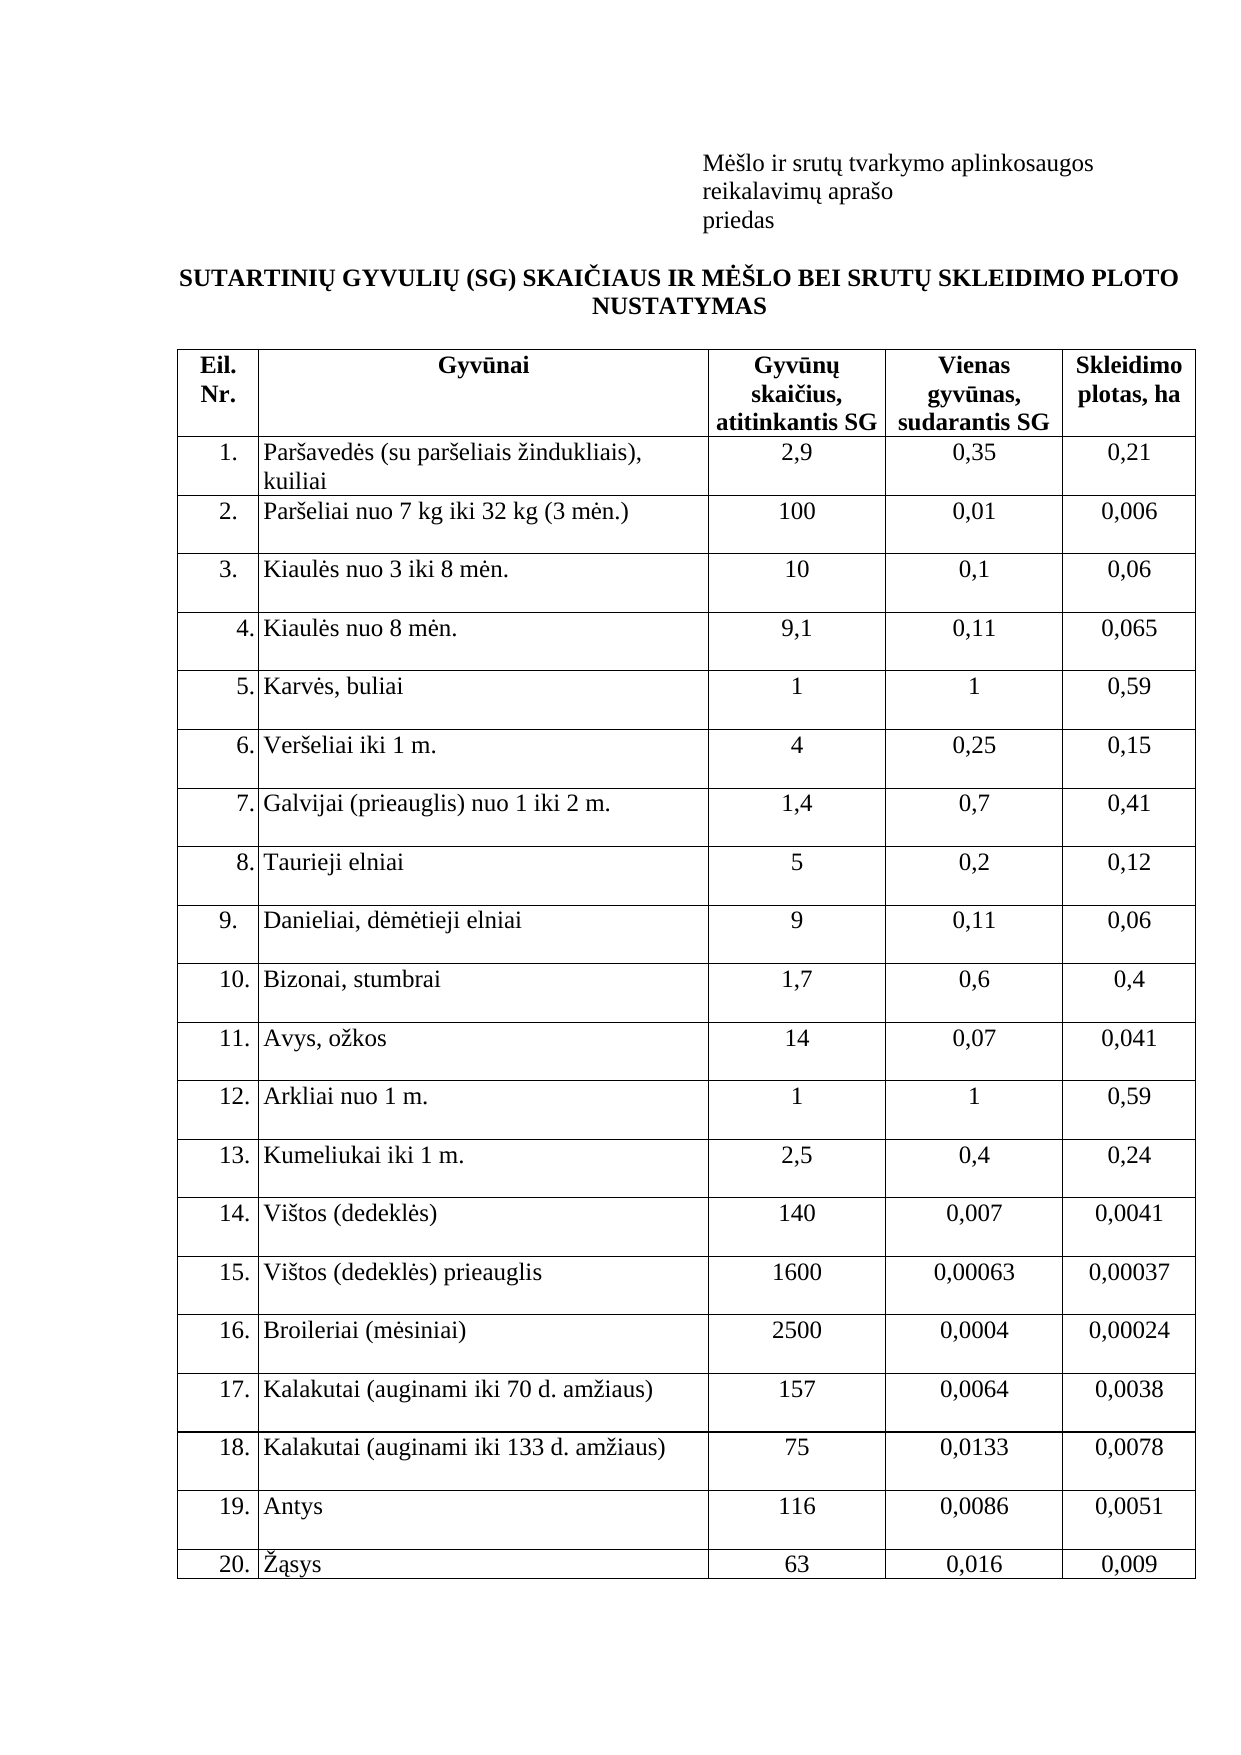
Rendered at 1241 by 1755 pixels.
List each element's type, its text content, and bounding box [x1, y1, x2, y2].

table_cell Broileriai (mėsiniai) [259, 1315, 708, 1373]
table_cell 13. [178, 1140, 258, 1197]
table_cell 17. [178, 1374, 258, 1431]
table_cell Kiaulės nuo 3 iki 8 mėn. [259, 554, 708, 612]
table_cell 0,0041 [1063, 1198, 1195, 1256]
table_cell 0,25 [886, 730, 1062, 787]
table_cell 4 [709, 730, 885, 787]
table_cell 2,5 [709, 1140, 885, 1197]
table_cell Kalakutai (auginami iki 70 d. amžiaus) [259, 1374, 708, 1431]
table_cell 5 [709, 847, 885, 904]
table_cell 9,1 [709, 613, 885, 670]
table_cell 1 [709, 1081, 885, 1139]
table_cell Žąsys [259, 1550, 708, 1578]
table_cell 0,59 [1063, 671, 1195, 729]
table_cell 0,00024 [1063, 1315, 1195, 1373]
table_cell 0,12 [1063, 847, 1195, 904]
table_cell 0,15 [1063, 730, 1195, 787]
table_cell 1. . [178, 437, 258, 495]
table_cell 0,0004 [886, 1315, 1062, 1373]
text priedas [470, 205, 1181, 234]
table_cell 10. [178, 964, 258, 1022]
table_cell Paršeliai nuo 7 kg iki 32 kg (3 mėn.) [259, 496, 708, 553]
table_cell 0,0078 [1063, 1433, 1195, 1490]
table_cell 2,9 [709, 437, 885, 495]
table_cell 12. [178, 1081, 258, 1139]
table_cell 0,00063 [886, 1257, 1062, 1314]
table_header Skleidimo plotas, ha [1063, 350, 1195, 436]
table_cell 20. [178, 1550, 258, 1578]
table_cell 9. [178, 906, 258, 963]
table_cell Avys, ožkos [259, 1023, 708, 1080]
table_cell 0,11 [886, 906, 1062, 963]
table_cell Vištos (dedeklės) prieauglis [259, 1257, 708, 1314]
table_cell 1 [886, 671, 1062, 729]
table_cell 0,009 [1063, 1550, 1195, 1578]
table_cell 9 [709, 906, 885, 963]
table_cell 14 [709, 1023, 885, 1080]
table_cell 2. [178, 496, 258, 553]
table_cell 0,59 [1063, 1081, 1195, 1139]
table_cell Vištos (dedeklės) [259, 1198, 708, 1256]
table_cell 7. [178, 789, 258, 846]
table_cell 116 [709, 1491, 885, 1548]
table_cell Kalakutai (auginami iki 133 d. amžiaus) [259, 1433, 708, 1490]
table_cell 140 [709, 1198, 885, 1256]
table_cell 11. [178, 1023, 258, 1080]
table_cell 15. [178, 1257, 258, 1314]
table_cell 0,6 [886, 964, 1062, 1022]
table_cell 0,01 [886, 496, 1062, 553]
text SUTARTINIŲ GYVULIŲ (SG) SKAIČIAUS IR MĖŠLO BEI SRUTŲ SKLEIDIMO PLOTO NUSTATYMAS [177, 263, 1181, 320]
table_cell 0,2 [886, 847, 1062, 904]
table_cell Kiaulės nuo 8 mėn. [259, 613, 708, 670]
table_cell Bizonai, stumbrai [259, 964, 708, 1022]
table_cell 3. [178, 554, 258, 612]
table_cell 5. [178, 671, 258, 729]
text Mėšlo ir srutų tvarkymo aplinkosaugos [215, 148, 1181, 176]
table_cell 16. [178, 1315, 258, 1373]
table_cell 0,11 [886, 613, 1062, 670]
table_cell 19. [178, 1491, 258, 1548]
table_cell 0,0064 [886, 1374, 1062, 1431]
table_cell 0,1 [886, 554, 1062, 612]
table_cell 75 [709, 1433, 885, 1490]
table_cell Paršavedės (su paršeliais žindukliais), kuiliai [259, 437, 708, 495]
table_cell 6. [178, 730, 258, 787]
table_cell 100 [709, 496, 885, 553]
table_cell 0,4 [1063, 964, 1195, 1022]
table_cell 14. [178, 1198, 258, 1256]
table_cell 0,24 [1063, 1140, 1195, 1197]
table_cell Antys [259, 1491, 708, 1548]
table_cell 0,0133 [886, 1433, 1062, 1490]
table_cell 0,0038 [1063, 1374, 1195, 1431]
table_cell 1 [709, 671, 885, 729]
table_cell 0,7 [886, 789, 1062, 846]
table_cell Veršeliai iki 1 m. [259, 730, 708, 787]
table_cell Danieliai, dėmėtieji elniai [259, 906, 708, 963]
table_cell 157 [709, 1374, 885, 1431]
table_cell 10 [709, 554, 885, 612]
table_cell Galvijai (prieauglis) nuo 1 iki 2 m. [259, 789, 708, 846]
table_cell 0,0051 [1063, 1491, 1195, 1548]
table_cell Kumeliukai iki 1 m. [259, 1140, 708, 1197]
table_cell 0,21 [1063, 437, 1195, 495]
table_header Gyvūnų skaičius, atitinkantis SG [709, 350, 885, 436]
table_cell 0,065 [1063, 613, 1195, 670]
table_cell 0,041 [1063, 1023, 1195, 1080]
table_cell Karvės, buliai [259, 671, 708, 729]
table_cell 0,06 [1063, 906, 1195, 963]
table_cell 1600 [709, 1257, 885, 1314]
table_cell 0,06 [1063, 554, 1195, 612]
table_cell 2500 [709, 1315, 885, 1373]
table_cell 0,35 [886, 437, 1062, 495]
table_cell 0,00037 [1063, 1257, 1195, 1314]
table_cell 1,7 [709, 964, 885, 1022]
table_cell 1,4 [709, 789, 885, 846]
table_cell Taurieji elniai [259, 847, 708, 904]
table_cell 0,4 [886, 1140, 1062, 1197]
table_cell 8. [178, 847, 258, 904]
text reikalavimų aprašo [605, 176, 1181, 205]
table_cell 18. [178, 1433, 258, 1490]
table_cell 0,0086 [886, 1491, 1062, 1548]
table_cell 1 [886, 1081, 1062, 1139]
table_header Vienas gyvūnas, sudarantis SG [886, 350, 1062, 436]
table_cell 0,006 [1063, 496, 1195, 553]
table_cell 0,007 [886, 1198, 1062, 1256]
table_cell 0,016 [886, 1550, 1062, 1578]
table_cell 63 [709, 1550, 885, 1578]
table_header Eil. Nr. [178, 350, 258, 436]
table_cell Arkliai nuo 1 m. [259, 1081, 708, 1139]
table_header Gyvūnai [259, 350, 708, 436]
table_cell 4. [178, 613, 258, 670]
table_cell 0,07 [886, 1023, 1062, 1080]
table_cell 0,41 [1063, 789, 1195, 846]
